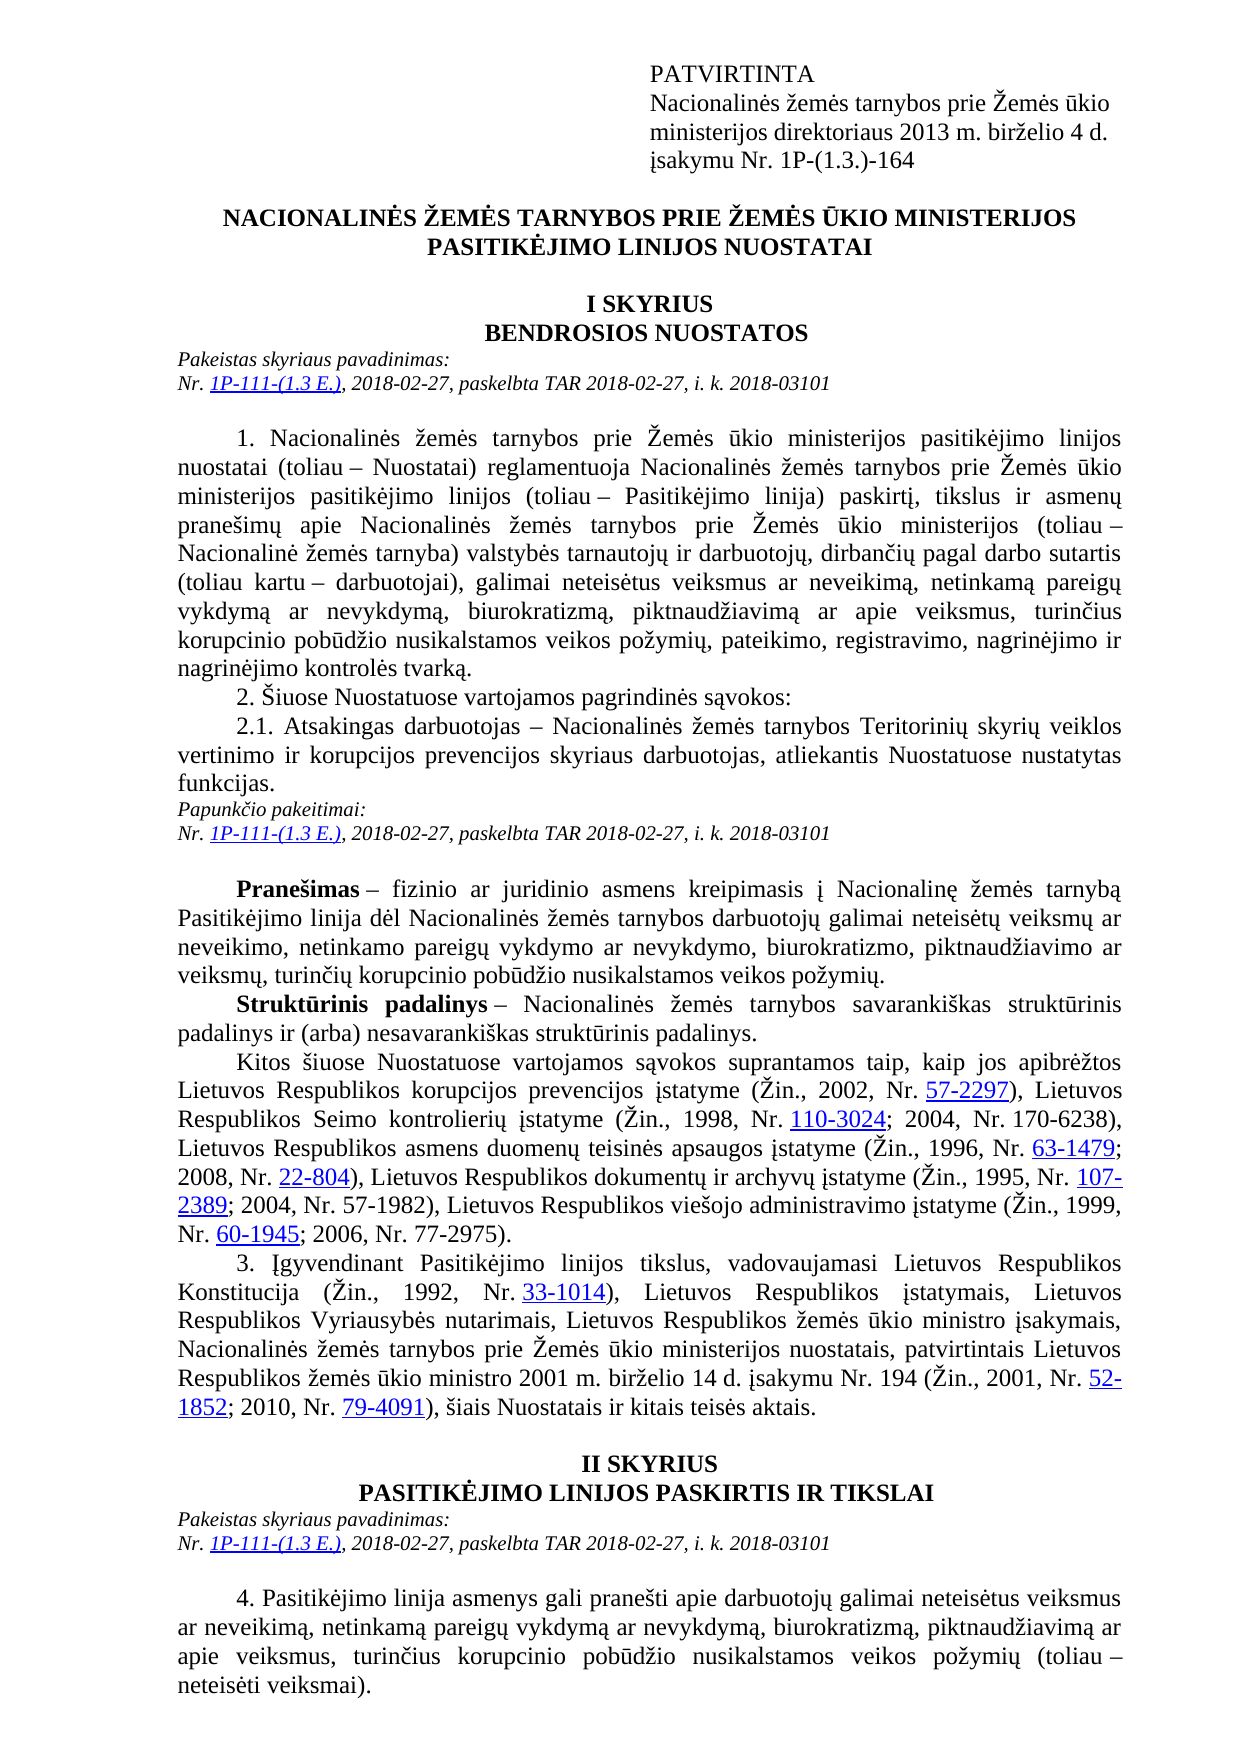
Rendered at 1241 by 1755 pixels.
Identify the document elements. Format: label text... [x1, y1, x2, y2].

text BENDROSIOS NUOSTATOS [177, 318, 1122, 347]
text Pranešimas – fizinio ar juridinio asmens kreipimasis į Nacionalinę žemės tarnybą Pasitikėjimo linija dėl Nacionalinės žemės tarnybos darbuotojų galimai neteisėtų veiksmų ar neveikimo, netinkamo pareigų vykdymo ar nevykdymo, biurokratizmo, piktnaudžiavimo ar veiksmų, turinčių korupcinio pobūdžio nusikalstamos veikos požymių. [177, 874, 1122, 989]
text Papunkčio pakeitimai: [177, 797, 1122, 821]
text 3. Įgyvendinant Pasitikėjimo linijos tikslus, vadovaujamasi Lietuvos Respublikos Konstitucija (Žin., 1992, Nr. 33-1014), Lietuvos Respublikos įstatymais, Lietuvos Respublikos Vyriausybės nutarimais, Lietuvos Respublikos žemės ūkio ministro įsakymais, Nacionalinės žemės tarnybos prie Žemės ūkio ministerijos nuostatais, patvirtintais Lietuvos Respublikos žemės ūkio ministro 2001 m. birželio 14 d. įsakymu Nr. 194 (Žin., 2001, Nr. 52-1852; 2010, Nr. 79-4091), šiais Nuostatais ir kitais teisės aktais. [177, 1248, 1122, 1420]
text 2.1. Atsakingas darbuotojas – Nacionalinės žemės tarnybos Teritorinių skyrių veiklos vertinimo ir korupcijos prevencijos skyriaus darbuotojas, atliekantis Nuostatuose nustatytas funkcijas. [177, 711, 1122, 797]
text 4. Pasitikėjimo linija asmenys gali pranešti apie darbuotojų galimai neteisėtus veiksmus ar neveikimą, netinkamą pareigų vykdymą ar nevykdymą, biurokratizmą, piktnaudžiavimą ar apie veiksmus, turinčius korupcinio pobūdžio nusikalstamos veikos požymių (toliau – neteisėti veiksmai). [177, 1583, 1122, 1698]
text 2. Šiuose Nuostatuose vartojamos pagrindinės sąvokos: [177, 682, 1122, 711]
text Nacionalinės žemės tarnybos prie Žemės ūkio [649, 88, 1122, 117]
text įsakymu Nr. 1P-(1.3.)-164 [649, 145, 1122, 174]
text Nr. 1P-111-(1.3 E.), 2018-02-27, paskelbta TAR 2018-02-27, i. k. 2018-03101 [177, 821, 1122, 845]
text Nr. 1P-111-(1.3 E.), 2018-02-27, paskelbta TAR 2018-02-27, i. k. 2018-03101 [177, 371, 1122, 395]
text NACIONALINĖS ŽEMĖS TARNYBOS PRIE ŽEMĖS ŪKIO MINISTERIJOS [177, 203, 1122, 232]
text 1. Nacionalinės žemės tarnybos prie Žemės ūkio ministerijos pasitikėjimo linijos nuostatai (toliau – Nuostatai) reglamentuoja Nacionalinės žemės tarnybos prie Žemės ūkio ministerijos pasitikėjimo linijos (toliau – Pasitikėjimo linija) paskirtį, tikslus ir asmenų pranešimų apie Nacionalinės žemės tarnybos prie Žemės ūkio ministerijos (toliau – Nacionalinė žemės tarnyba) valstybės tarnautojų ir darbuotojų, dirbančių pagal darbo sutartis (toliau kartu – darbuotojai), galimai neteisėtus veiksmus ar neveikimą, netinkamą pareigų vykdymą ar nevykdymą, biurokratizmą, piktnaudžiavimą ar apie veiksmus, turinčius korupcinio pobūdžio nusikalstamos veikos požymių, pateikimo, registravimo, nagrinėjimo ir nagrinėjimo kontrolės tvarką. [177, 423, 1122, 682]
text Nr. 1P-111-(1.3 E.), 2018-02-27, paskelbta TAR 2018-02-27, i. k. 2018-03101 [177, 1531, 1122, 1555]
text Pakeistas skyriaus pavadinimas: [177, 347, 1122, 371]
text PATVIRTINTA [649, 59, 1122, 88]
text I SKYRIUS [177, 289, 1122, 318]
text Kitos šiuose Nuostatuose vartojamos sąvokos suprantamos taip, kaip jos apibrėžtos Lietuvos Respublikos korupcijos prevencijos įstatyme (Žin., 2002, Nr. 57-2297), Lietuvos Respublikos Seimo kontrolierių įstatyme (Žin., 1998, Nr. 110-3024; 2004, Nr. 170-6238), Lietuvos Respublikos asmens duomenų teisinės apsaugos įstatyme (Žin., 1996, Nr. 63-1479; 2008, Nr. 22-804), Lietuvos Respublikos dokumentų ir archyvų įstatyme (Žin., 1995, Nr. 107-2389; 2004, Nr. 57-1982), Lietuvos Respublikos viešojo administravimo įstatyme (Žin., 1999, Nr. 60-1945; 2006, Nr. 77-2975). [177, 1047, 1122, 1248]
text ministerijos direktoriaus 2013 m. birželio 4 d. [649, 117, 1122, 145]
text PASITIKĖJIMO LINIJOS NUOSTATAI [177, 232, 1122, 260]
text II SKYRIUS [177, 1449, 1122, 1478]
text PASITIKĖJIMO LINIJOS PASKIRTIS IR TIKSLAI [177, 1478, 1122, 1507]
text Struktūrinis padalinys – Nacionalinės žemės tarnybos savarankiškas struktūrinis padalinys ir (arba) nesavarankiškas struktūrinis padalinys. [177, 989, 1122, 1047]
text Pakeistas skyriaus pavadinimas: [177, 1507, 1122, 1531]
